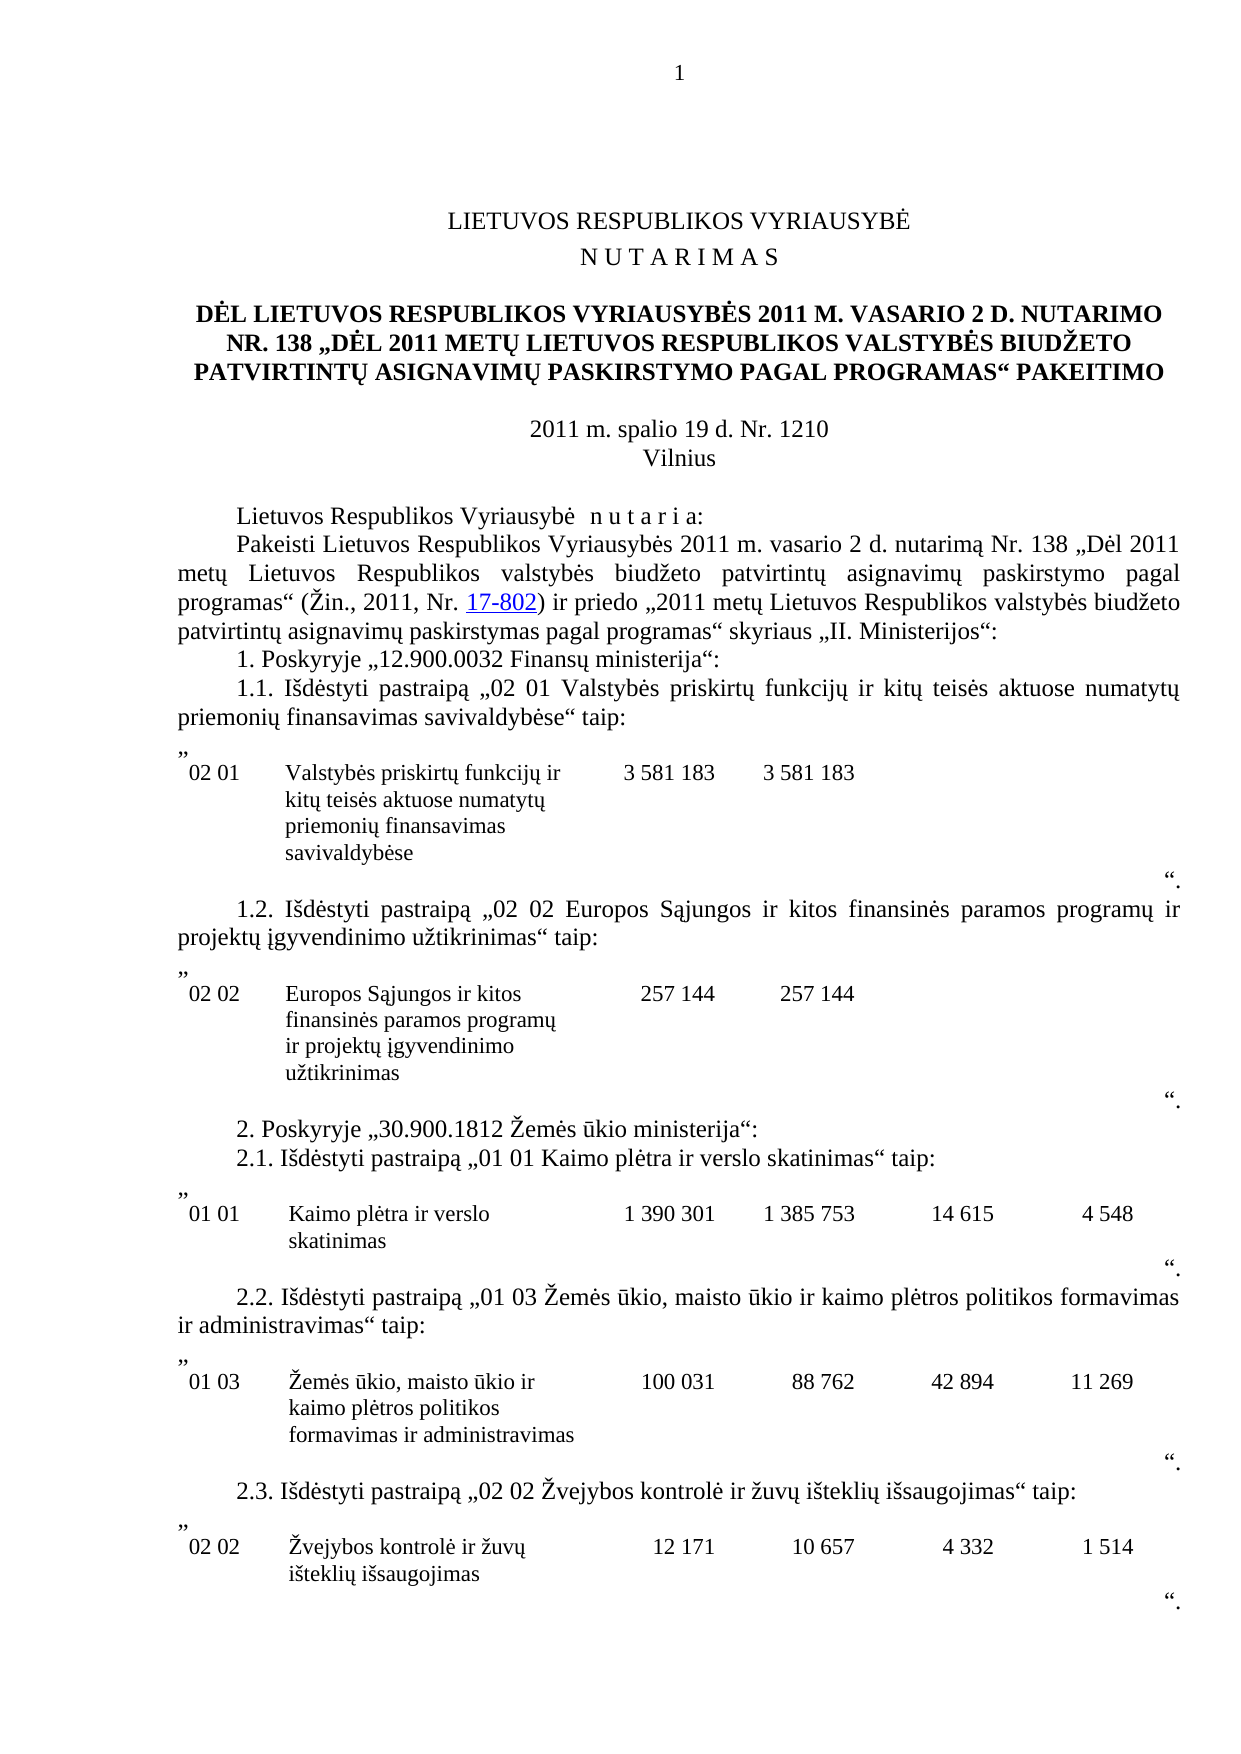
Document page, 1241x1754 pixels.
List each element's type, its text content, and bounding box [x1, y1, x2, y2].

text 2011 m. spalio 19 d. Nr. 1210 [177, 414, 1181, 443]
table_header 257 144 [726, 980, 866, 1085]
table_header 14 615 [866, 1200, 1005, 1253]
table_header 10 657 [726, 1533, 866, 1586]
table_header 42 894 [866, 1368, 1005, 1447]
table_header 02 02 [177, 980, 274, 1085]
text Pakeisti Lietuvos Respublikos Vyriausybės 2011 m. vasario 2 d. nutarimą Nr. 138 „Dėl 2011 metų Lietuvos Respublikos valstybės biudžeto patvirtintų asignavimų paskirstymo pagal programas“ (Žin., 2011, Nr. 17-802) ir priedo „2011 metų Lietuvos Respublikos valstybės biudžeto patvirtintų asignavimų paskirstymas pagal programas“ skyriaus „II. Ministerijos“: [177, 529, 1181, 644]
table_header 01 03 [177, 1368, 277, 1447]
table_header 257 144 [586, 980, 726, 1085]
text “. [177, 1586, 1181, 1615]
text NUTARIMAS [177, 242, 1181, 271]
text 1.1. Išdėstyti pastraipą „02 01 Valstybės priskirtų funkcijų ir kitų teisės aktuose numatytų priemonių finansavimas savivaldybėse“ taip: [177, 673, 1181, 731]
text LIETUVOS RESPUBLIKOS VYRIAUSYBĖ [177, 206, 1181, 235]
table_header 88 762 [726, 1368, 866, 1447]
table_header [866, 980, 1005, 1085]
table_header 02 02 [177, 1533, 277, 1586]
text “. [177, 1253, 1181, 1282]
table_header 4 332 [866, 1533, 1005, 1586]
table_header 11 269 [1005, 1368, 1144, 1447]
table_header 1 514 [1005, 1533, 1144, 1586]
text „ [177, 1172, 1181, 1200]
table_header Kaimo plėtra ir verslo skatinimas [277, 1200, 587, 1253]
table_header 1 390 301 [587, 1200, 726, 1253]
text „ [177, 951, 1181, 980]
text “. [177, 1447, 1181, 1476]
table_header 100 031 [587, 1368, 726, 1447]
text Vilnius [177, 443, 1181, 472]
text „ [177, 1339, 1181, 1368]
table_header 1 385 753 [726, 1200, 866, 1253]
text DĖL LIETUVOS RESPUBLIKOS VYRIAUSYBĖS 2011 M. VASARIO 2 D. NUTARIMO NR. 138 „DĖL 2011 METŲ LIETUVOS RESPUBLIKOS VALSTYBĖS BIUDŽETO PATVIRTINTŲ ASIGNAVIMŲ PASKIRSTYMO PAGAL PROGRAMAS“ PAKEITIMO [177, 299, 1181, 386]
table_header Žemės ūkio, maisto ūkio ir kaimo plėtros politikos formavimas ir administravimas [277, 1368, 587, 1447]
text 1.2. Išdėstyti pastraipą „02 02 Europos Sąjungos ir kitos finansinės paramos programų ir projektų įgyvendinimo užtikrinimas“ taip: [177, 894, 1181, 951]
table_header [866, 760, 1005, 865]
table_header Europos Sąjungos ir kitos finansinės paramos programų ir projektų įgyvendinimo užtikrinimas [274, 980, 586, 1085]
text 2.2. Išdėstyti pastraipą „01 03 Žemės ūkio, maisto ūkio ir kaimo plėtros politikos formavimas ir administravimas“ taip: [177, 1282, 1181, 1339]
table_header [1005, 980, 1144, 1085]
table_header 12 171 [587, 1533, 726, 1586]
text 1. Poskyryje „12.900.0032 Finansų ministerija“: [177, 644, 1181, 673]
text 2.1. Išdėstyti pastraipą „01 01 Kaimo plėtra ir verslo skatinimas“ taip: [177, 1143, 1181, 1172]
text Lietuvos Respublikos Vyriausybė nutaria: [177, 501, 1181, 529]
table_header Valstybės priskirtų funkcijų ir kitų teisės aktuose numatytų priemonių finansavimas savivaldybėse [274, 760, 587, 865]
table_header 4 548 [1005, 1200, 1144, 1253]
text „ [177, 731, 1181, 759]
text “. [177, 1085, 1181, 1114]
table_header [1005, 760, 1144, 865]
table_header 01 01 [177, 1200, 277, 1253]
text 2.3. Išdėstyti pastraipą „02 02 Žvejybos kontrolė ir žuvų išteklių išsaugojimas“ taip: [177, 1476, 1181, 1504]
text „ [177, 1504, 1181, 1533]
text 2. Poskyryje „30.900.1812 Žemės ūkio ministerija“: [177, 1114, 1181, 1143]
table_header Žvejybos kontrolė ir žuvų išteklių išsaugojimas [277, 1533, 587, 1586]
text “. [177, 865, 1181, 894]
table_header 02 01 [177, 760, 274, 865]
table_header 3 581 183 [726, 760, 866, 865]
table_header 3 581 183 [587, 760, 726, 865]
